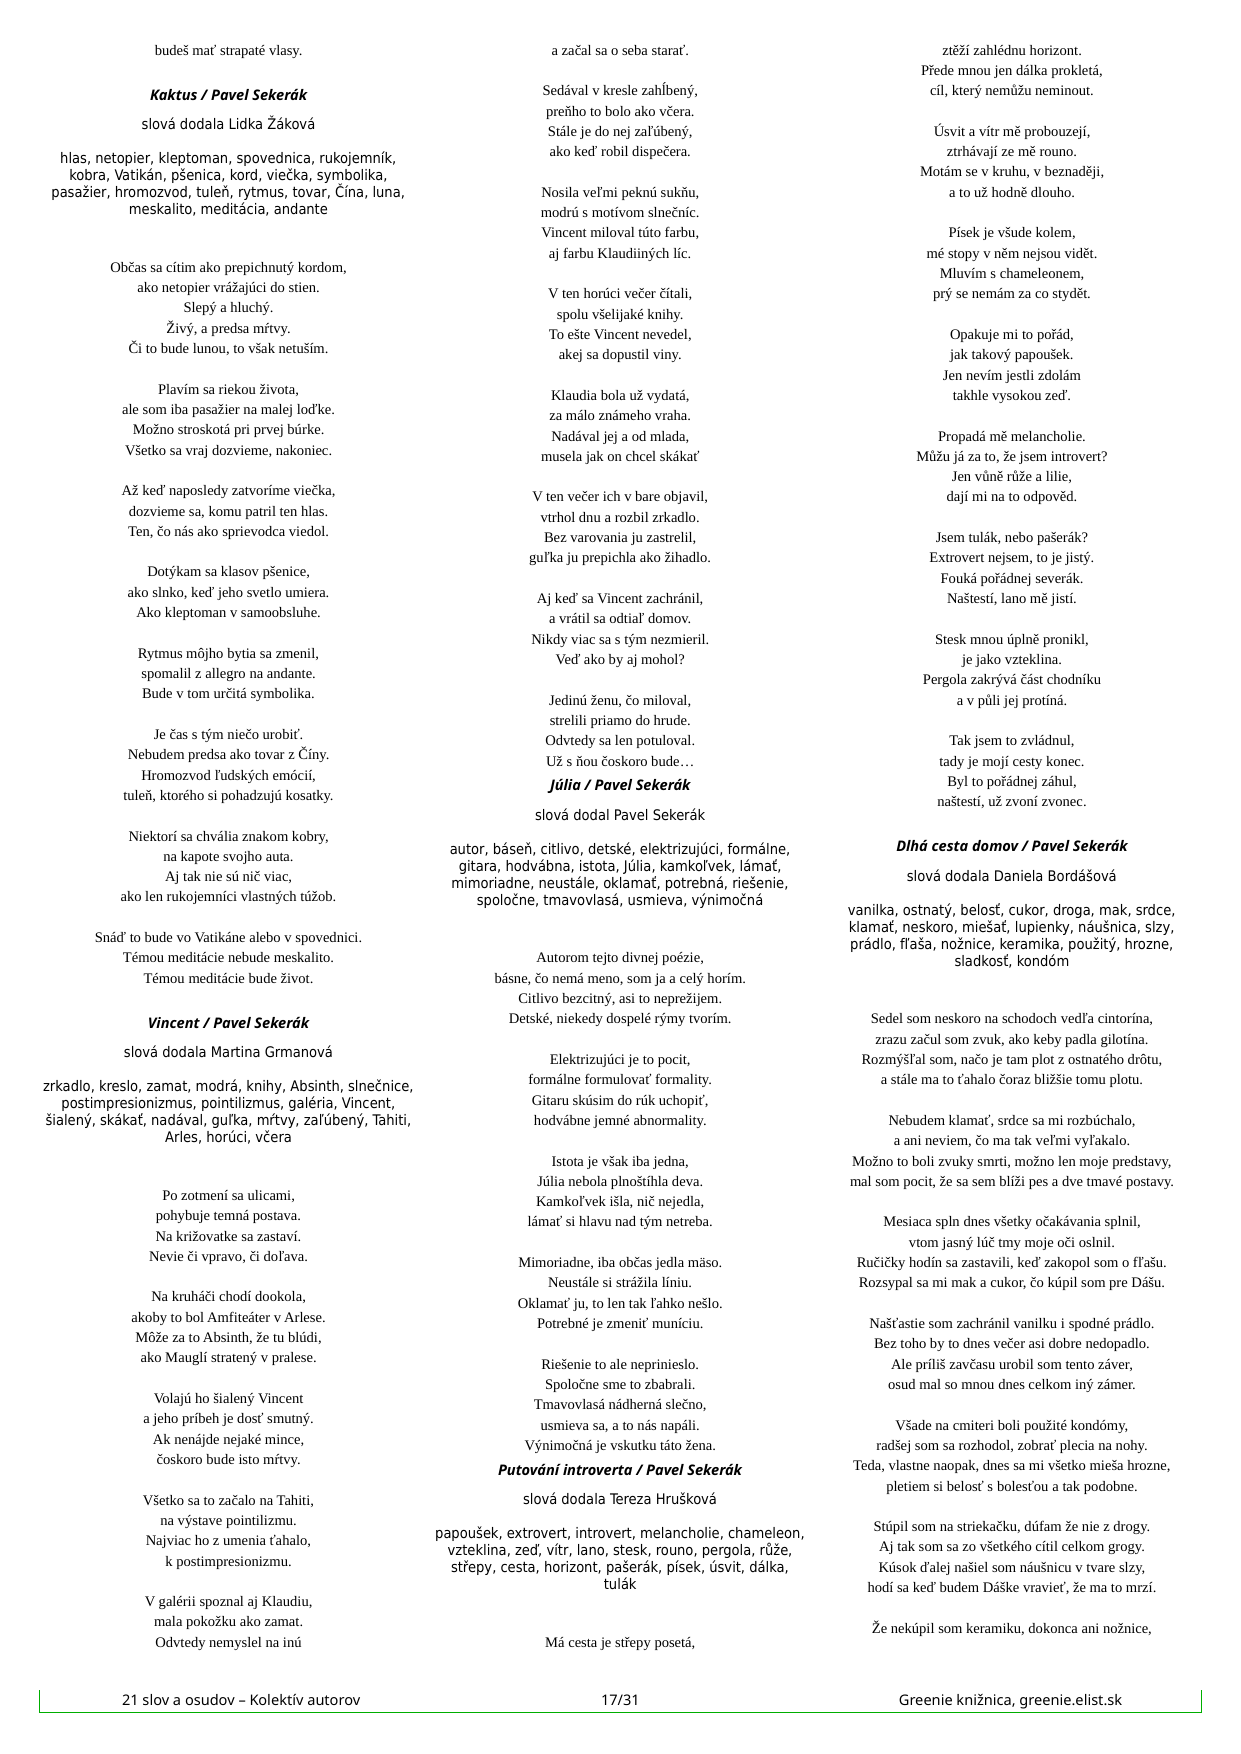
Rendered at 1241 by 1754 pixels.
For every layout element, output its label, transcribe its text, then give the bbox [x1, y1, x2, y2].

text Ak nenájde nejaké mince, [41, 1430, 415, 1447]
text slová dodala Tereza Hrušková [433, 1491, 807, 1508]
text hlas, netopier, kleptoman, spovednica, rukojemník, kobra, Vatikán, pšenica, kord, viečka, symbolika, pasažier, hromozvod, tuleň, rytmus, tovar, Čína, luna, meskalito, meditácia, andante [41, 150, 415, 218]
text preňho to bolo ako včera. [433, 102, 807, 119]
text radšej som sa rozhodol, zobrať plecia na nohy. [825, 1437, 1199, 1453]
text slová dodala Lidka Žáková [41, 116, 415, 133]
text Tmavovlasá nádherná slečno, [433, 1396, 807, 1413]
text Bez varovania ju zastrelil, [433, 529, 807, 546]
text lámať si hlavu nad tým netreba. [433, 1213, 807, 1230]
text Nikdy viac sa s tým nezmieril. [433, 630, 807, 647]
text naštestí, už zvoní zvonec. [825, 793, 1199, 810]
text Ale príliš zavčasu urobil som tento záver, [825, 1355, 1199, 1372]
text Mimoriadne, iba občas jedla mäso. [433, 1254, 807, 1271]
text Autorom tejto divnej poézie, [433, 949, 807, 966]
subtitle Kaktus / Pavel Sekerák [41, 84, 415, 104]
text Všetko sa vraj dozvieme, nakoniec. [41, 441, 415, 458]
text Nebudem klamať, srdce sa mi rozbúchalo, [825, 1112, 1199, 1128]
text Klaudia bola už vydatá, [433, 387, 807, 403]
text Detské, niekedy dospelé rýmy tvorím. [433, 1010, 807, 1027]
text a v půli jej protíná. [825, 691, 1199, 708]
text Nadával jej a od mlada, [433, 427, 807, 444]
text Gitaru skúsim do rúk uchopiť, [433, 1091, 807, 1108]
text zrkadlo, kreslo, zamat, modrá, knihy, Absinth, slnečnice, postimpresionizmus, pointilizmus, galéria, Vincent, šialený, skákať, nadával, guľka, mŕtvy, zaľúbený, Tahiti, Arles, horúci, včera [41, 1078, 415, 1146]
text Teda, vlastne naopak, dnes sa mi všetko mieša hrozne, [825, 1457, 1199, 1474]
text Potrebné je zmeniť muníciu. [433, 1315, 807, 1332]
text Pergola zakrývá část chodníku [825, 671, 1199, 688]
text zrazu začul som zvuk, ako keby padla gilotína. [825, 1030, 1199, 1047]
text Odvtedy sa len potuloval. [433, 732, 807, 749]
text Přede mnou jen dálka prokletá, [825, 62, 1199, 78]
text ako netopier vrážajúci do stien. [41, 279, 415, 296]
text Ako kleptoman v samoobsluhe. [41, 604, 415, 621]
text Jsem tulák, nebo pašerák? [825, 529, 1199, 546]
text Naštestí, lano mě jistí. [825, 590, 1199, 607]
text Tak jsem to zvládnul, [825, 732, 1199, 749]
text Ručičky hodín sa zastavili, keď zakopol som o fľašu. [825, 1254, 1199, 1271]
text Možno stroskotá pri prvej búrke. [41, 421, 415, 438]
text slová dodal Pavel Sekerák [433, 807, 807, 824]
text Kamkoľvek išla, nič nejedla, [433, 1193, 807, 1210]
text Na kruháči chodí dookola, [41, 1288, 415, 1305]
text Jen nevím jestli zdolám [825, 366, 1199, 383]
text ako len rukojemníci vlastných túžob. [41, 888, 415, 905]
text Opakuje mi to pořád, [825, 326, 1199, 342]
text Stesk mnou úplně pronikl, [825, 630, 1199, 647]
text a začal sa o seba starať. [433, 41, 807, 58]
text hodí sa keď budem Dáške vravieť, že ma to mrzí. [825, 1579, 1199, 1596]
text usmieva sa, a to nás napáli. [433, 1416, 807, 1433]
text Veď ako by aj mohol? [433, 651, 807, 667]
text Hromozvod ľudských emócií, [41, 766, 415, 783]
text Rozmýšľal som, načo je tam plot z ostnatého drôtu, [825, 1051, 1199, 1067]
text Rozsypal sa mi mak a cukor, čo kúpil som pre Dášu. [825, 1274, 1199, 1291]
text Témou meditácie bude život. [41, 969, 415, 986]
text akej sa dopustil viny. [433, 346, 807, 363]
text vanilka, ostnatý, belosť, cukor, droga, mak, srdce, klamať, neskoro, miešať, lupienky, náušnica, slzy, prádlo, fľaša, nožnice, keramika, použitý, hrozne, sladkosť, kondóm [825, 902, 1199, 969]
text Oklamať ju, to len tak ľahko nešlo. [433, 1294, 807, 1311]
text Nosila veľmi peknú sukňu, [433, 183, 807, 200]
subtitle Putování introverta / Pavel Sekerák [433, 1459, 807, 1479]
text Sedával v kresle zahĺbený, [433, 82, 807, 99]
text budeš mať strapaté vlasy. [41, 41, 415, 58]
text Najviac ho z umenia ťahalo, [41, 1532, 415, 1549]
text osud mal so mnou dnes celkom iný zámer. [825, 1376, 1199, 1392]
text musela jak on chcel skákať [433, 448, 807, 464]
text Možno to boli zvuky smrti, možno len moje predstavy, [825, 1152, 1199, 1169]
text Stúpil som na striekačku, dúfam že nie z drogy. [825, 1518, 1199, 1535]
text V galérii spoznal aj Klaudiu, [41, 1593, 415, 1610]
text Vincent miloval túto farbu, [433, 224, 807, 241]
text Extrovert nejsem, to je jistý. [825, 549, 1199, 566]
text básne, čo nemá meno, som ja a celý horím. [433, 969, 807, 986]
text slová dodala Daniela Bordášová [825, 868, 1199, 884]
text Témou meditácie nebude meskalito. [41, 949, 415, 966]
text mala pokožku ako zamat. [41, 1613, 415, 1630]
text a jeho príbeh je dosť smutný. [41, 1410, 415, 1427]
text čoskoro bude isto mŕtvy. [41, 1451, 415, 1467]
text Na križovatke sa zastaví. [41, 1227, 415, 1244]
text vtrhol dnu a rozbil zrkadlo. [433, 508, 807, 525]
text Volajú ho šialený Vincent [41, 1390, 415, 1407]
text tuleň, ktorého si pohadzujú kosatky. [41, 787, 415, 803]
text mal som pocit, že sa sem blíži pes a dve tmavé postavy. [825, 1173, 1199, 1189]
text tady je mojí cesty konec. [825, 752, 1199, 769]
text je jako vzteklina. [825, 651, 1199, 667]
text modrú s motívom slnečníc. [433, 204, 807, 221]
text Fouká pořádnej severák. [825, 569, 1199, 586]
text Úsvit a vítr mě probouzejí, [825, 123, 1199, 139]
text Motám se v kruhu, v beznaději, [825, 163, 1199, 180]
text Aj keď sa Vincent zachránil, [433, 590, 807, 607]
text Můžu já za to, že jsem introvert? [825, 448, 1199, 464]
text Stále je do nej zaľúbený, [433, 123, 807, 139]
text Má cesta je střepy posetá, [433, 1633, 807, 1650]
text a vrátil sa odtiaľ domov. [433, 610, 807, 627]
text Našťastie som zachránil vanilku i spodné prádlo. [825, 1315, 1199, 1332]
text pohybuje temná postava. [41, 1207, 415, 1224]
text formálne formulovať formality. [433, 1071, 807, 1088]
text Nevie či vpravo, či doľava. [41, 1248, 415, 1264]
text Bez toho by to dnes večer asi dobre nedopadlo. [825, 1335, 1199, 1352]
text strelili priamo do hrude. [433, 712, 807, 728]
subtitle Dlhá cesta domov / Pavel Sekerák [825, 836, 1199, 856]
text Elektrizujúci je to pocit, [433, 1051, 807, 1067]
text V ten horúci večer čítali, [433, 285, 807, 302]
text Aj tak nie sú nič viac, [41, 868, 415, 885]
text na kapote svojho auta. [41, 848, 415, 864]
text slová dodala Martina Grmanová [41, 1044, 415, 1061]
text Mesiaca spln dnes všetky očakávania splnil, [825, 1213, 1199, 1230]
text Snáď to bude vo Vatikáne alebo v spovednici. [41, 929, 415, 946]
text Spoločne sme to zbabrali. [433, 1376, 807, 1392]
text a to už hodně dlouho. [825, 183, 1199, 200]
text ale som iba pasažier na malej loďke. [41, 401, 415, 417]
text hodvábne jemné abnormality. [433, 1112, 807, 1128]
text ako keď robil dispečera. [433, 143, 807, 160]
text spolu všelijaké knihy. [433, 305, 807, 322]
text V ten večer ich v bare objavil, [433, 488, 807, 505]
text aj farbu Klaudiiných líc. [433, 244, 807, 261]
text guľka ju prepichla ako žihadlo. [433, 549, 807, 566]
text Slepý a hluchý. [41, 299, 415, 316]
text Môže za to Absinth, že tu blúdi, [41, 1329, 415, 1346]
text Až keď naposledy zatvoríme viečka, [41, 482, 415, 499]
text dají mi na to odpověd. [825, 488, 1199, 505]
text dozvieme sa, komu patril ten hlas. [41, 502, 415, 519]
text Občas sa cítim ako prepichnutý kordom, [41, 258, 415, 275]
text k postimpresionizmu. [41, 1552, 415, 1569]
text Živý, a predsa mŕtvy. [41, 319, 415, 336]
text spomalil z allegro na andante. [41, 665, 415, 682]
text prý se nemám za co stydět. [825, 285, 1199, 302]
text Riešenie to ale neprinieslo. [433, 1355, 807, 1372]
text Jen vůně růže a lilie, [825, 468, 1199, 485]
text Mluvím s chameleonem, [825, 265, 1199, 282]
text ztrhávají ze mě rouno. [825, 143, 1199, 160]
text Propadá mě melancholie. [825, 427, 1199, 444]
text papoušek, extrovert, introvert, melancholie, chameleon, vzteklina, zeď, vítr, lano, stesk, rouno, pergola, růže, střepy, cesta, horizont, pašerák, písek, úsvit, dálka, tulák [433, 1525, 807, 1593]
text Že nekúpil som keramiku, dokonca ani nožnice, [825, 1619, 1199, 1636]
text a ani neviem, čo ma tak veľmi vyľakalo. [825, 1132, 1199, 1149]
text Byl to pořádnej záhul, [825, 773, 1199, 789]
text Plavím sa riekou života, [41, 380, 415, 397]
text ztěží zahlédnu horizont. [825, 41, 1199, 58]
text akoby to bol Amfiteáter v Arlese. [41, 1308, 415, 1325]
text Neustále si strážila líniu. [433, 1274, 807, 1291]
text Je čas s tým niečo urobiť. [41, 726, 415, 742]
text na výstave pointilizmu. [41, 1512, 415, 1528]
text a stále ma to ťahalo čoraz bližšie tomu plotu. [825, 1071, 1199, 1088]
text Bude v tom určitá symbolika. [41, 685, 415, 702]
text Všade na cmiteri boli použité kondómy, [825, 1416, 1199, 1433]
text mé stopy v něm nejsou vidět. [825, 244, 1199, 261]
text Dotýkam sa klasov pšenice, [41, 563, 415, 580]
text za málo známeho vraha. [433, 407, 807, 424]
text jak takový papoušek. [825, 346, 1199, 363]
text Či to bude lunou, to však netuším. [41, 340, 415, 357]
text Sedel som neskoro na schodoch vedľa cintorína, [825, 1010, 1199, 1027]
text Jedinú ženu, čo miloval, [433, 691, 807, 708]
text To ešte Vincent nevedel, [433, 326, 807, 342]
text Júlia nebola plnoštíhla deva. [433, 1173, 807, 1189]
text Rytmus môjho bytia sa zmenil, [41, 644, 415, 661]
text Už s ňou čoskoro bude… [433, 752, 807, 769]
text Písek je všude kolem, [825, 224, 1199, 241]
text Niektorí sa chvália znakom kobry, [41, 827, 415, 844]
text ako Mauglí stratený v pralese. [41, 1349, 415, 1366]
text Istota je však iba jedna, [433, 1152, 807, 1169]
text pletiem si belosť s bolesťou a tak podobne. [825, 1477, 1199, 1494]
text Výnimočná je vskutku táto žena. [433, 1437, 807, 1453]
text Nebudem predsa ako tovar z Číny. [41, 746, 415, 763]
text Po zotmení sa ulicami, [41, 1187, 415, 1203]
text Kúsok ďalej našiel som náušnicu v tvare slzy, [825, 1558, 1199, 1575]
subtitle Júlia / Pavel Sekerák [433, 775, 807, 795]
text Odvtedy nemyslel na inú [41, 1633, 415, 1650]
text cíl, který nemůžu neminout. [825, 82, 1199, 99]
text Aj tak som sa zo všetkého cítil celkom grogy. [825, 1538, 1199, 1555]
text Citlivo bezcitný, asi to neprežijem. [433, 990, 807, 1007]
text autor, báseň, citlivo, detské, elektrizujúci, formálne, gitara, hodvábna, istota, Júlia, kamkoľvek, lámať, mimoriadne, neustále, oklamať, potrebná, riešenie, spoločne, tmavovlasá, usmieva, výnimočná [433, 841, 807, 908]
text ako slnko, keď jeho svetlo umiera. [41, 583, 415, 600]
subtitle Vincent / Pavel Sekerák [41, 1012, 415, 1032]
text Ten, čo nás ako sprievodca viedol. [41, 523, 415, 539]
text Všetko sa to začalo na Tahiti, [41, 1491, 415, 1508]
text takhle vysokou zeď. [825, 387, 1199, 403]
text vtom jasný lúč tmy moje oči oslnil. [825, 1233, 1199, 1250]
